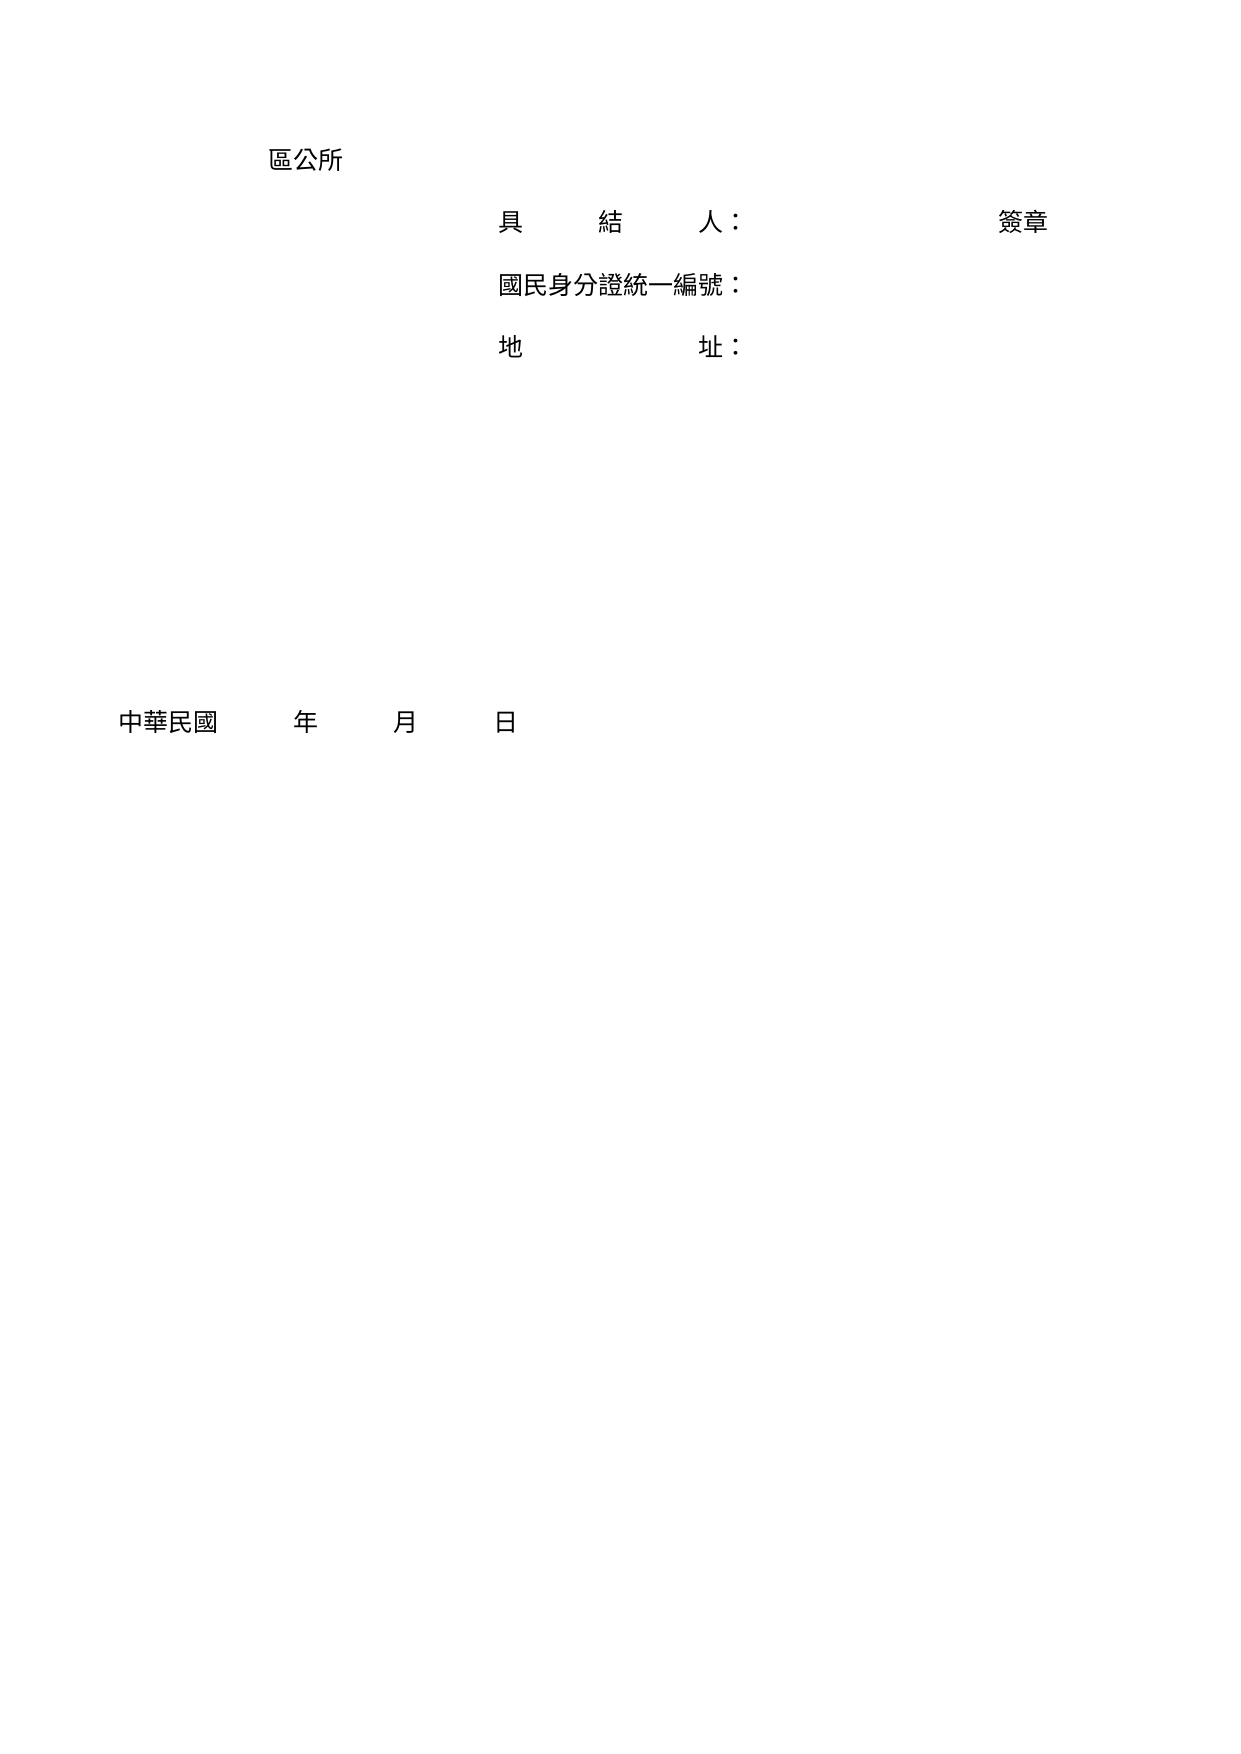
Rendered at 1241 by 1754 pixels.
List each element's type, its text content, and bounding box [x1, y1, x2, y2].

text 具 結 人： 簽章 [499, 189, 1122, 252]
text 地 址： [499, 314, 1122, 377]
text 中華民國 年 月 日 [118, 689, 1122, 752]
text 國民身分證統一編號： [499, 252, 1122, 314]
text 區公所 [118, 127, 1122, 189]
